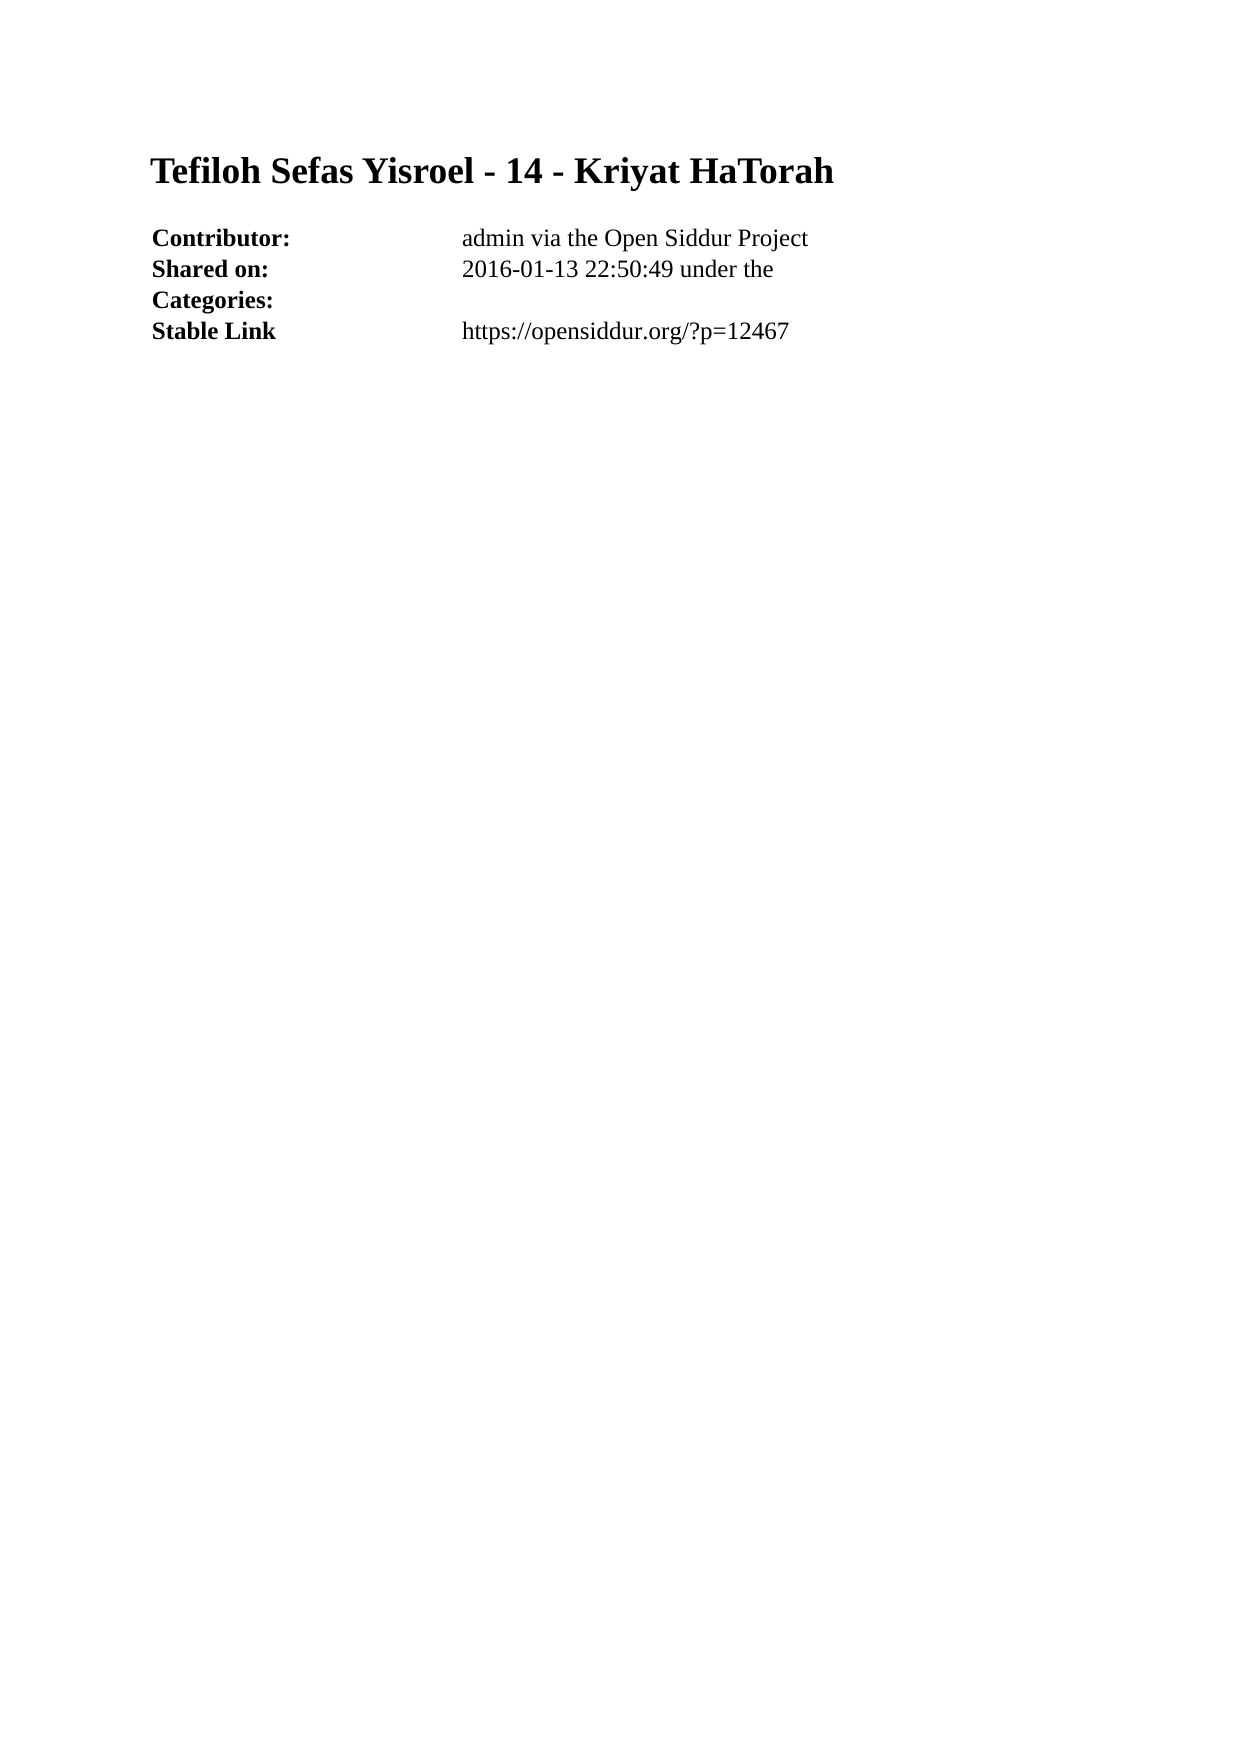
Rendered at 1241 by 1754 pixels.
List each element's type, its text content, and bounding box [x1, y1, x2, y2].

table_cell https://opensiddur.org/?p=12467 [460, 315, 1090, 346]
table_header Contributor: [150, 223, 460, 253]
table_cell [460, 284, 1090, 315]
subtitle Tefiloh Sefas Yisroel - 14 - Kriyat HaTorah [150, 150, 1090, 192]
table_cell Categories: [150, 284, 460, 315]
table_cell Stable Link [150, 315, 460, 346]
table_cell 2016-01-13 22:50:49 under the [460, 254, 1090, 284]
table_header admin via the Open Siddur Project [460, 223, 1090, 253]
table_cell Shared on: [150, 254, 460, 284]
